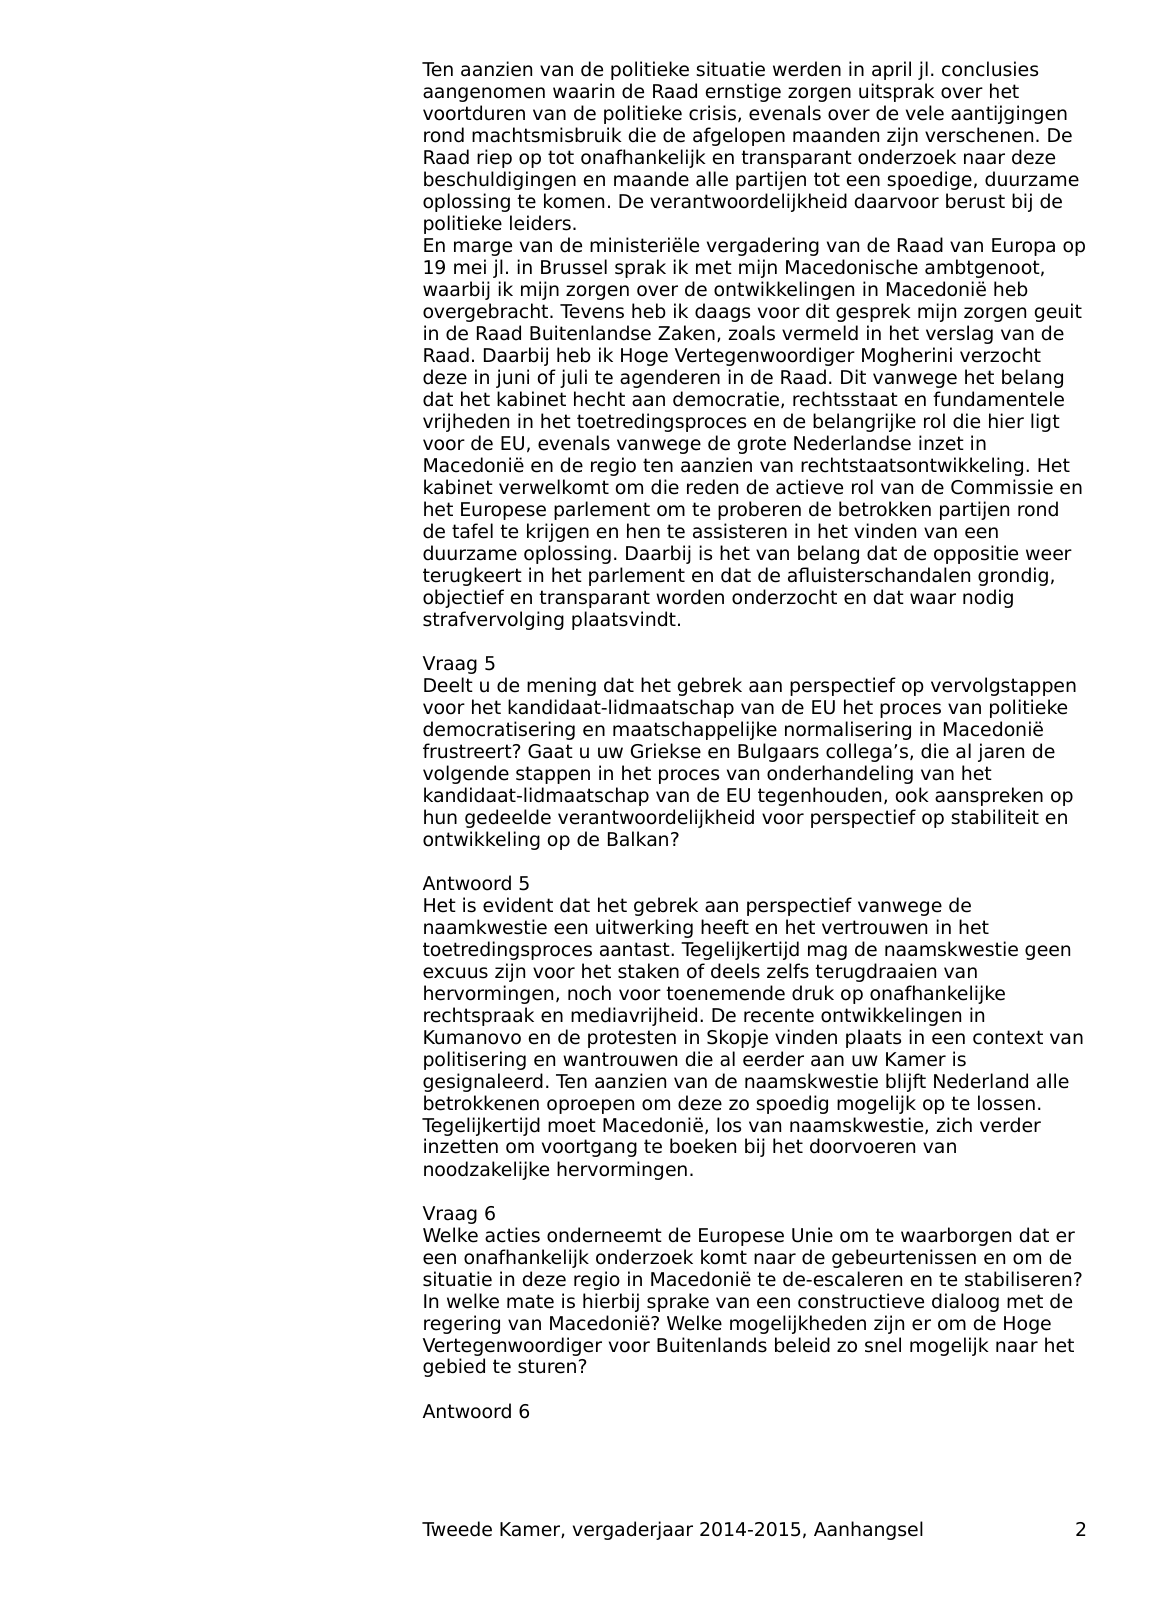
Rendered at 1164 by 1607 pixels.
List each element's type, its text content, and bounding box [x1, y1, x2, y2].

text Het is evident dat het gebrek aan perspectief vanwege de naamkwestie een uitwerking heeft en het vertrouwen in het toetredingsproces aantast. Tegelijkertijd mag de naamskwestie geen excuus zijn voor het staken of deels zelfs terugdraaien van hervormingen, noch voor toenemende druk op onafhankelijke rechtspraak en mediavrijheid. De recente ontwikkelingen in Kumanovo en de protesten in Skopje vinden plaats in een context van politisering en wantrouwen die al eerder aan uw Kamer is gesignaleerd. Ten aanzien van de naamskwestie blijft Nederland alle betrokkenen oproepen om deze zo spoedig mogelijk op te lossen. Tegelijkertijd moet Macedonië, los van naamskwestie, zich verder inzetten om voortgang te boeken bij het doorvoeren van noodzakelijke hervormingen. [422, 895, 1087, 1180]
text Welke acties onderneemt de Europese Unie om te waarborgen dat er een onafhankelijk onderzoek komt naar de gebeurtenissen en om de situatie in deze regio in Macedonië te de-escaleren en te stabiliseren? In welke mate is hierbij sprake van een constructieve dialoog met de regering van Macedonië? Welke mogelijkheden zijn er om de Hoge Vertegenwoordiger voor Buitenlands beleid zo snel mogelijk naar het gebied te sturen? [422, 1224, 1087, 1378]
text Vraag 5 [422, 653, 1087, 675]
text Antwoord 6 [422, 1401, 1087, 1423]
text Ten aanzien van de politieke situatie werden in april jl. conclusies aangenomen waarin de Raad ernstige zorgen uitsprak over het voortduren van de politieke crisis, evenals over de vele aantijgingen rond machtsmisbruik die de afgelopen maanden zijn verschenen. De Raad riep op tot onafhankelijk en transparant onderzoek naar deze beschuldigingen en maande alle partijen tot een spoedige, duurzame oplossing te komen. De verantwoordelijkheid daarvoor berust bij de politieke leiders. [422, 59, 1087, 235]
text En marge van de ministeriële vergadering van de Raad van Europa op 19 mei jl. in Brussel sprak ik met mijn Macedonische ambtgenoot, waarbij ik mijn zorgen over de ontwikkelingen in Macedonië heb overgebracht. Tevens heb ik daags voor dit gesprek mijn zorgen geuit in de Raad Buitenlandse Zaken, zoals vermeld in het verslag van de Raad. Daarbij heb ik Hoge Vertegenwoordiger Mogherini verzocht deze in juni of juli te agenderen in de Raad. Dit vanwege het belang dat het kabinet hecht aan democratie, rechtsstaat en fundamentele vrijheden in het toetredingsproces en de belangrijke rol die hier ligt voor de EU, evenals vanwege de grote Nederlandse inzet in Macedonië en de regio ten aanzien van rechtstaatsontwikkeling. Het kabinet verwelkomt om die reden de actieve rol van de Commissie en het Europese parlement om te proberen de betrokken partijen rond de tafel te krijgen en hen te assisteren in het vinden van een duurzame oplossing. Daarbij is het van belang dat de oppositie weer terugkeert in het parlement en dat de afluisterschandalen grondig, objectief en transparant worden onderzocht en dat waar nodig strafvervolging plaatsvindt. [422, 235, 1087, 631]
text Vraag 6 [422, 1203, 1087, 1224]
text Antwoord 5 [422, 873, 1087, 895]
text Deelt u de mening dat het gebrek aan perspectief op vervolgstappen voor het kandidaat-lidmaatschap van de EU het proces van politieke democratisering en maatschappelijke normalisering in Macedonië frustreert? Gaat u uw Griekse en Bulgaars collega’s, die al jaren de volgende stappen in het proces van onderhandeling van het kandidaat-lidmaatschap van de EU tegenhouden, ook aanspreken op hun gedeelde verantwoordelijkheid voor perspectief op stabiliteit en ontwikkeling op de Balkan? [422, 675, 1087, 851]
